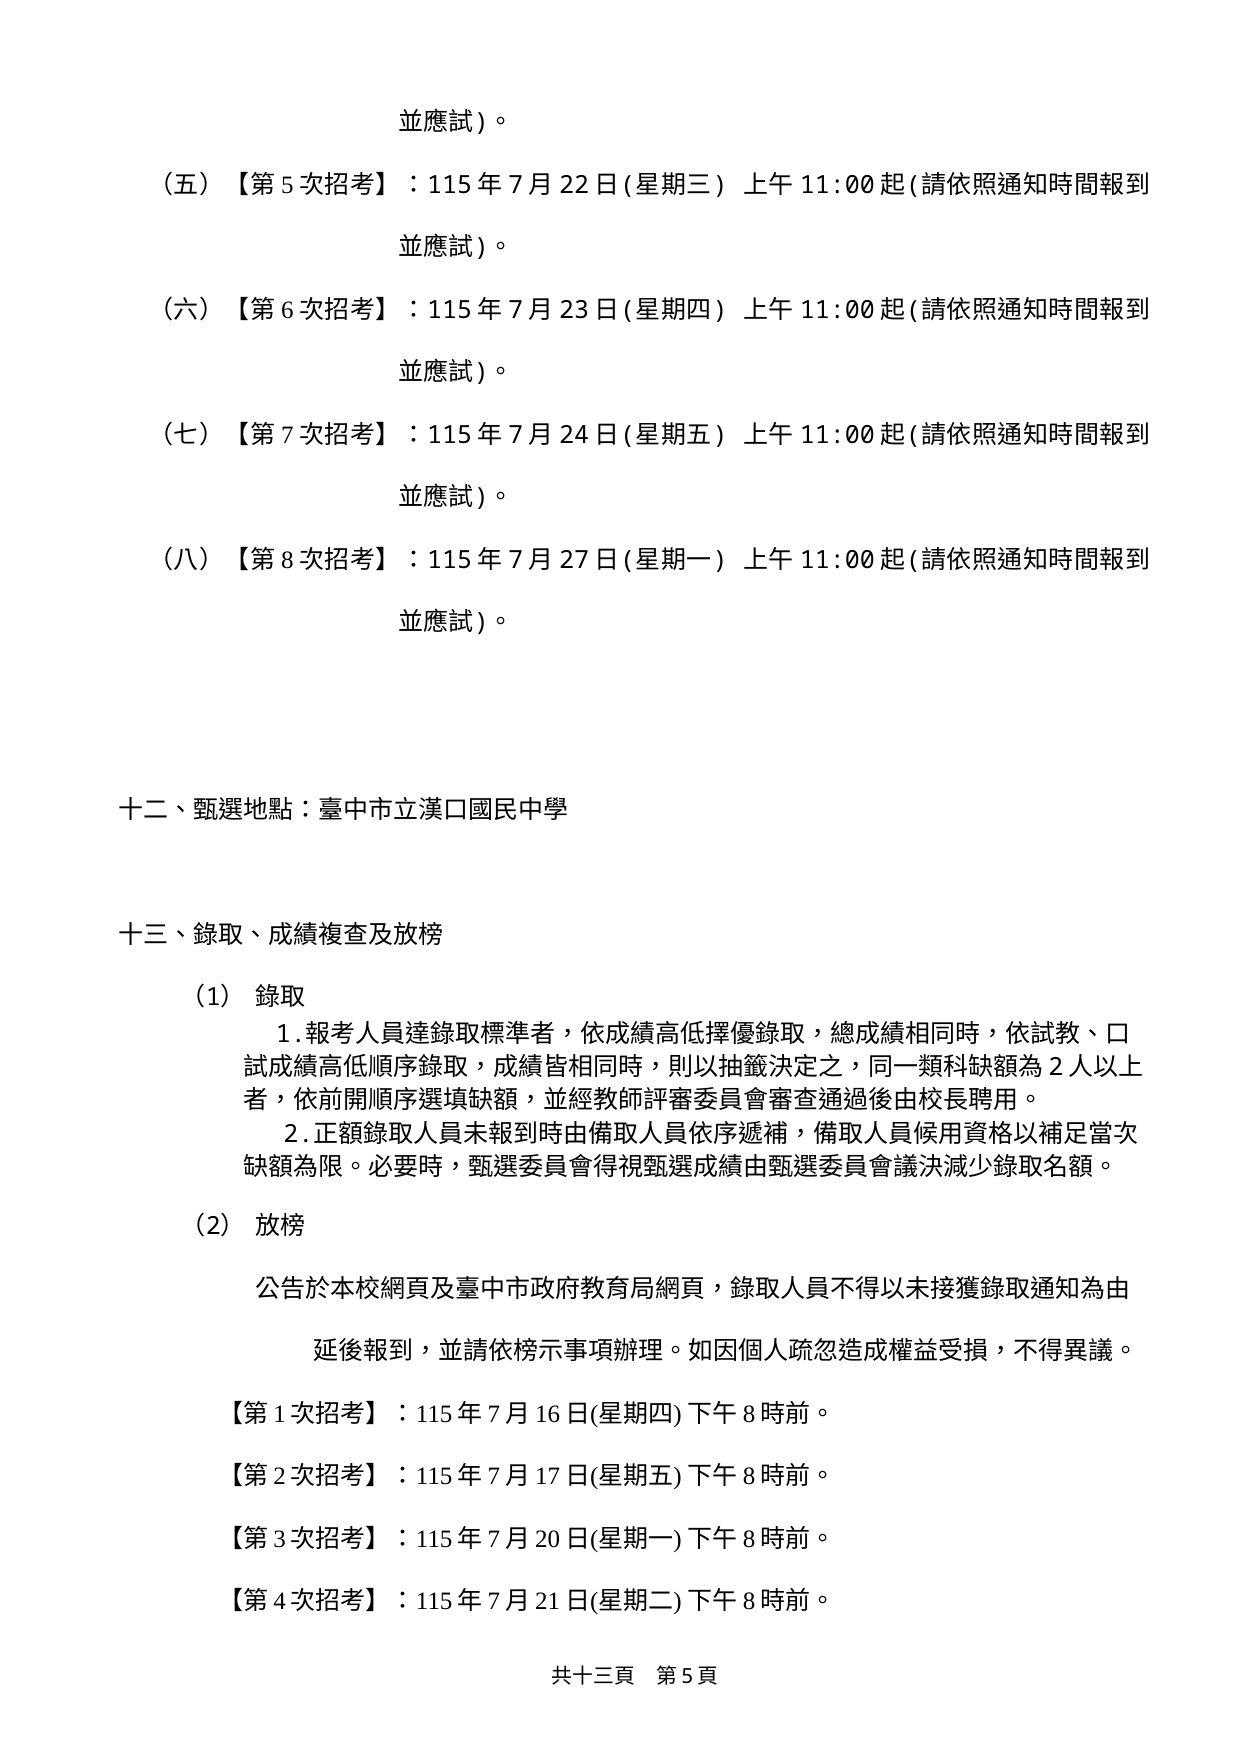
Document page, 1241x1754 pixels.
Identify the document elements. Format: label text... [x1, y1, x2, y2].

list 錄取 [181, 953, 1152, 1016]
text 2.正額錄取人員未報到時由備取人員依序遞補，備取人員候用資格以補足當次缺額為限。必要時，甄選委員會得視甄選成績由甄選委員會議決減少錄取名額。 [118, 1116, 1152, 1182]
text 【第2次招考】：115年7月17日(星期五) 下午8時前。 [218, 1432, 1152, 1495]
text 公告於本校網頁及臺中市政府教育局網頁，錄取人員不得以未接獲錄取通知為由 [256, 1245, 1152, 1307]
text 【第3次招考】：115年7月20日(星期一) 下午8時前。 [218, 1495, 1152, 1557]
text （五）【第5次招考】：115年7月22日(星期三) 上午11:00起(請依照通知時間報到並應試)。 [148, 141, 1152, 266]
text 【第4次招考】：115年7月21日(星期二) 下午8時前。 [218, 1557, 1152, 1620]
list 放榜 [181, 1182, 1152, 1245]
text （八）【第8次招考】：115年7月27日(星期一) 上午11:00起(請依照通知時間報到並應試)。 [148, 516, 1152, 641]
text 1.報考人員達錄取標準者，依成績高低擇優錄取，總成績相同時，依試教、口試成績高低順序錄取，成績皆相同時，則以抽籤決定之，同一類科缺額為2人以上者，依前開順序選填缺額，並經教師評審委員會審查通過後由校長聘用。 [156, 1016, 1152, 1116]
text 延後報到，並請依榜示事項辦理。如因個人疏忽造成權益受損，不得異議。 [118, 1307, 1152, 1370]
text 【第1次招考】：115年7月16日(星期四) 下午8時前。 [218, 1370, 1152, 1432]
text （六）【第6次招考】：115年7月23日(星期四) 上午11:00起(請依照通知時間報到並應試)。 [148, 266, 1152, 391]
text 十二、甄選地點：臺中市立漢口國民中學 [118, 766, 1152, 828]
text 並應試)。 [148, 78, 1152, 141]
text 十三、錄取、成績複查及放榜 [118, 891, 1152, 953]
text （七）【第7次招考】：115年7月24日(星期五) 上午11:00起(請依照通知時間報到並應試)。 [148, 391, 1152, 516]
